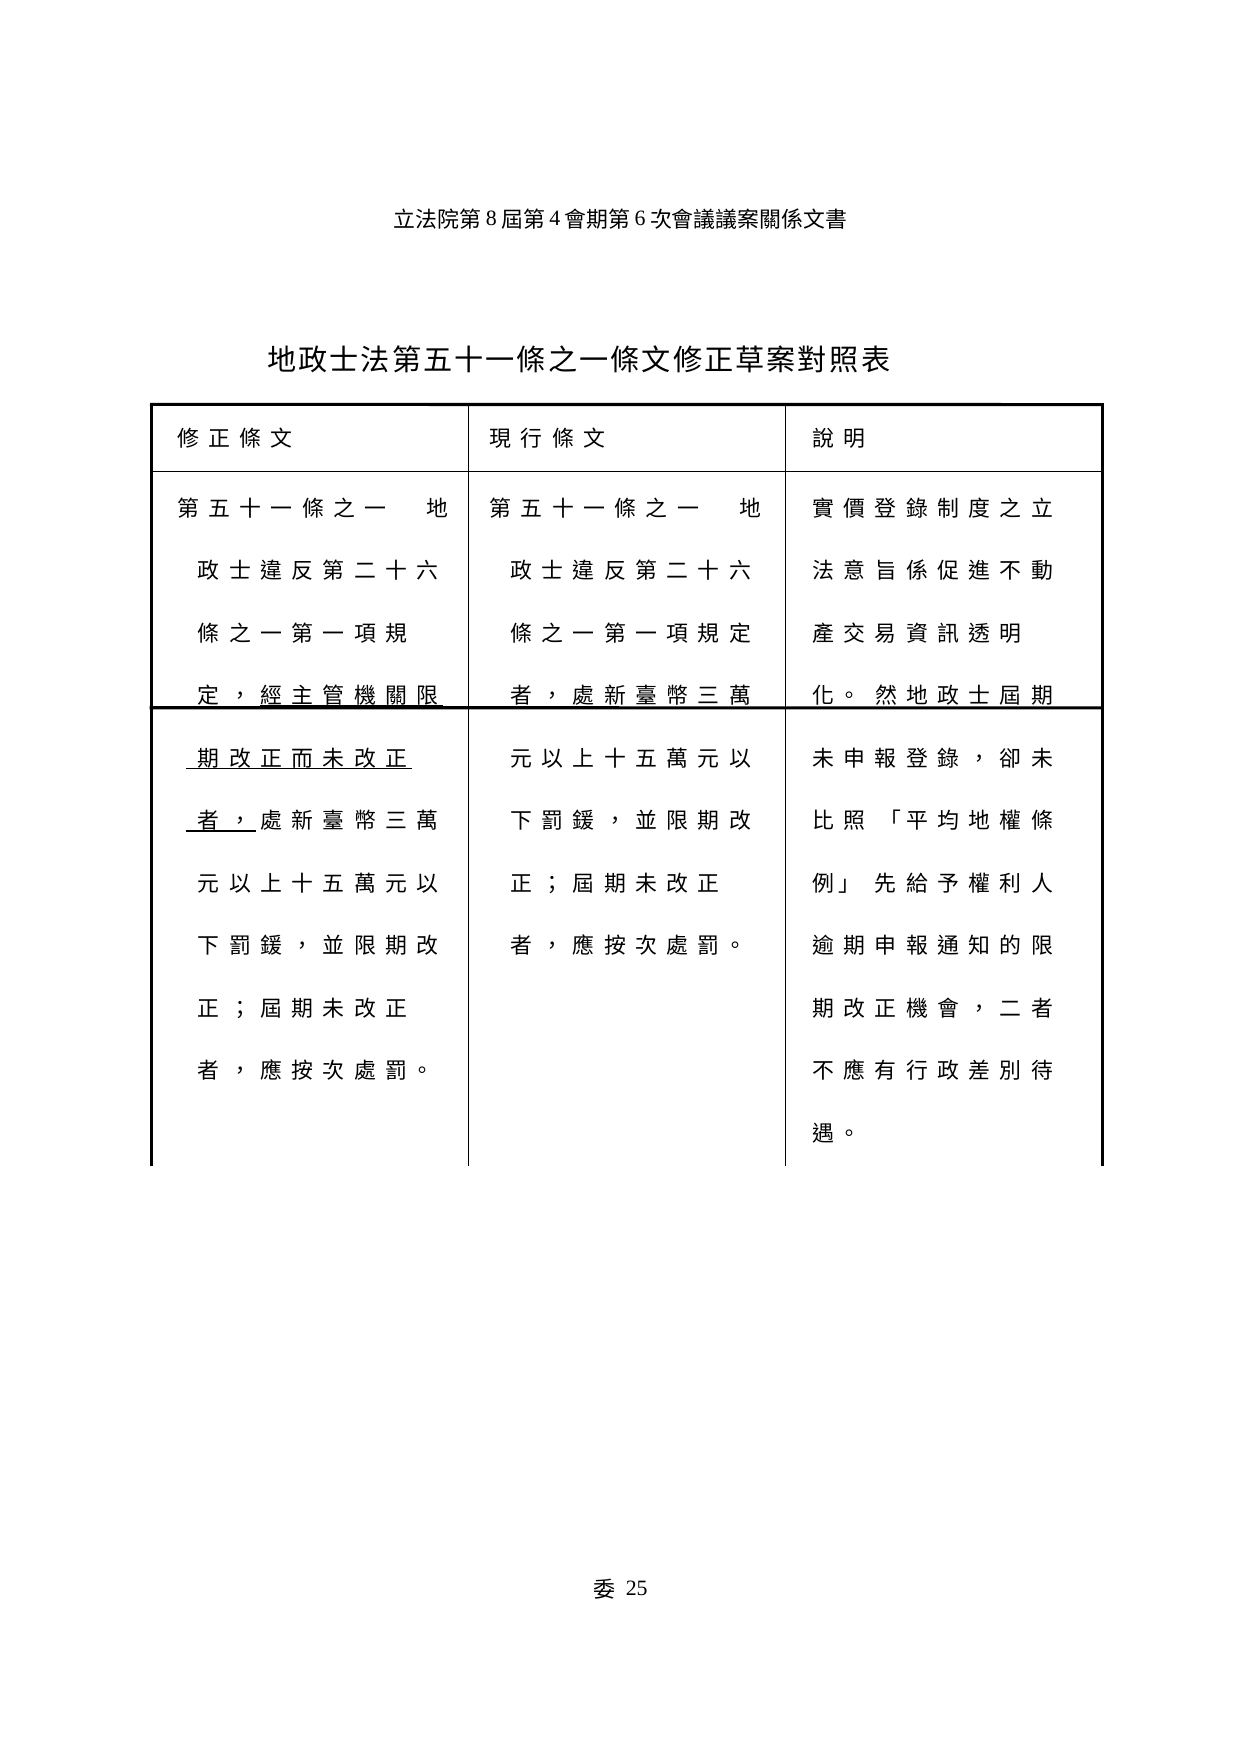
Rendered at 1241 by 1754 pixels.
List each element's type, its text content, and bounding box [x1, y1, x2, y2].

table_cell 第五十一條之一 地政士違反第二十六條之一第一項規定者，處新臺幣三萬 [469, 472, 785, 706]
table_cell 說明 [786, 407, 1101, 471]
table_cell 元以上十五萬元以下罰鍰，並限期改正；屆期未改正者，應按次處罰。 [469, 710, 785, 1166]
table_cell 現行條文 [469, 407, 785, 471]
table_cell 實價登錄制度之立法意旨係促進不動產交易資訊透明化。然地政士屆期 [786, 472, 1101, 706]
table_header 地政士法第五十一條之一條文修正草案對照表 [151, 313, 1102, 403]
table_cell 期改正而未改正者，處新臺幣三萬元以上十五萬元以下罰鍰，並限期改正；屆期未改正者，應按次處罰。 [153, 710, 468, 1166]
table_cell 修正條文 [153, 406, 468, 471]
table_cell 第五十一條之一 地政士違反第二十六條之一第一項規定，經主管機關限 [153, 472, 468, 706]
table_cell 未申報登錄，卻未比照「平均地權條例」先給予權利人逾期申報通知的限期改正機會，二者不應有行政差別待遇。 [786, 710, 1101, 1166]
